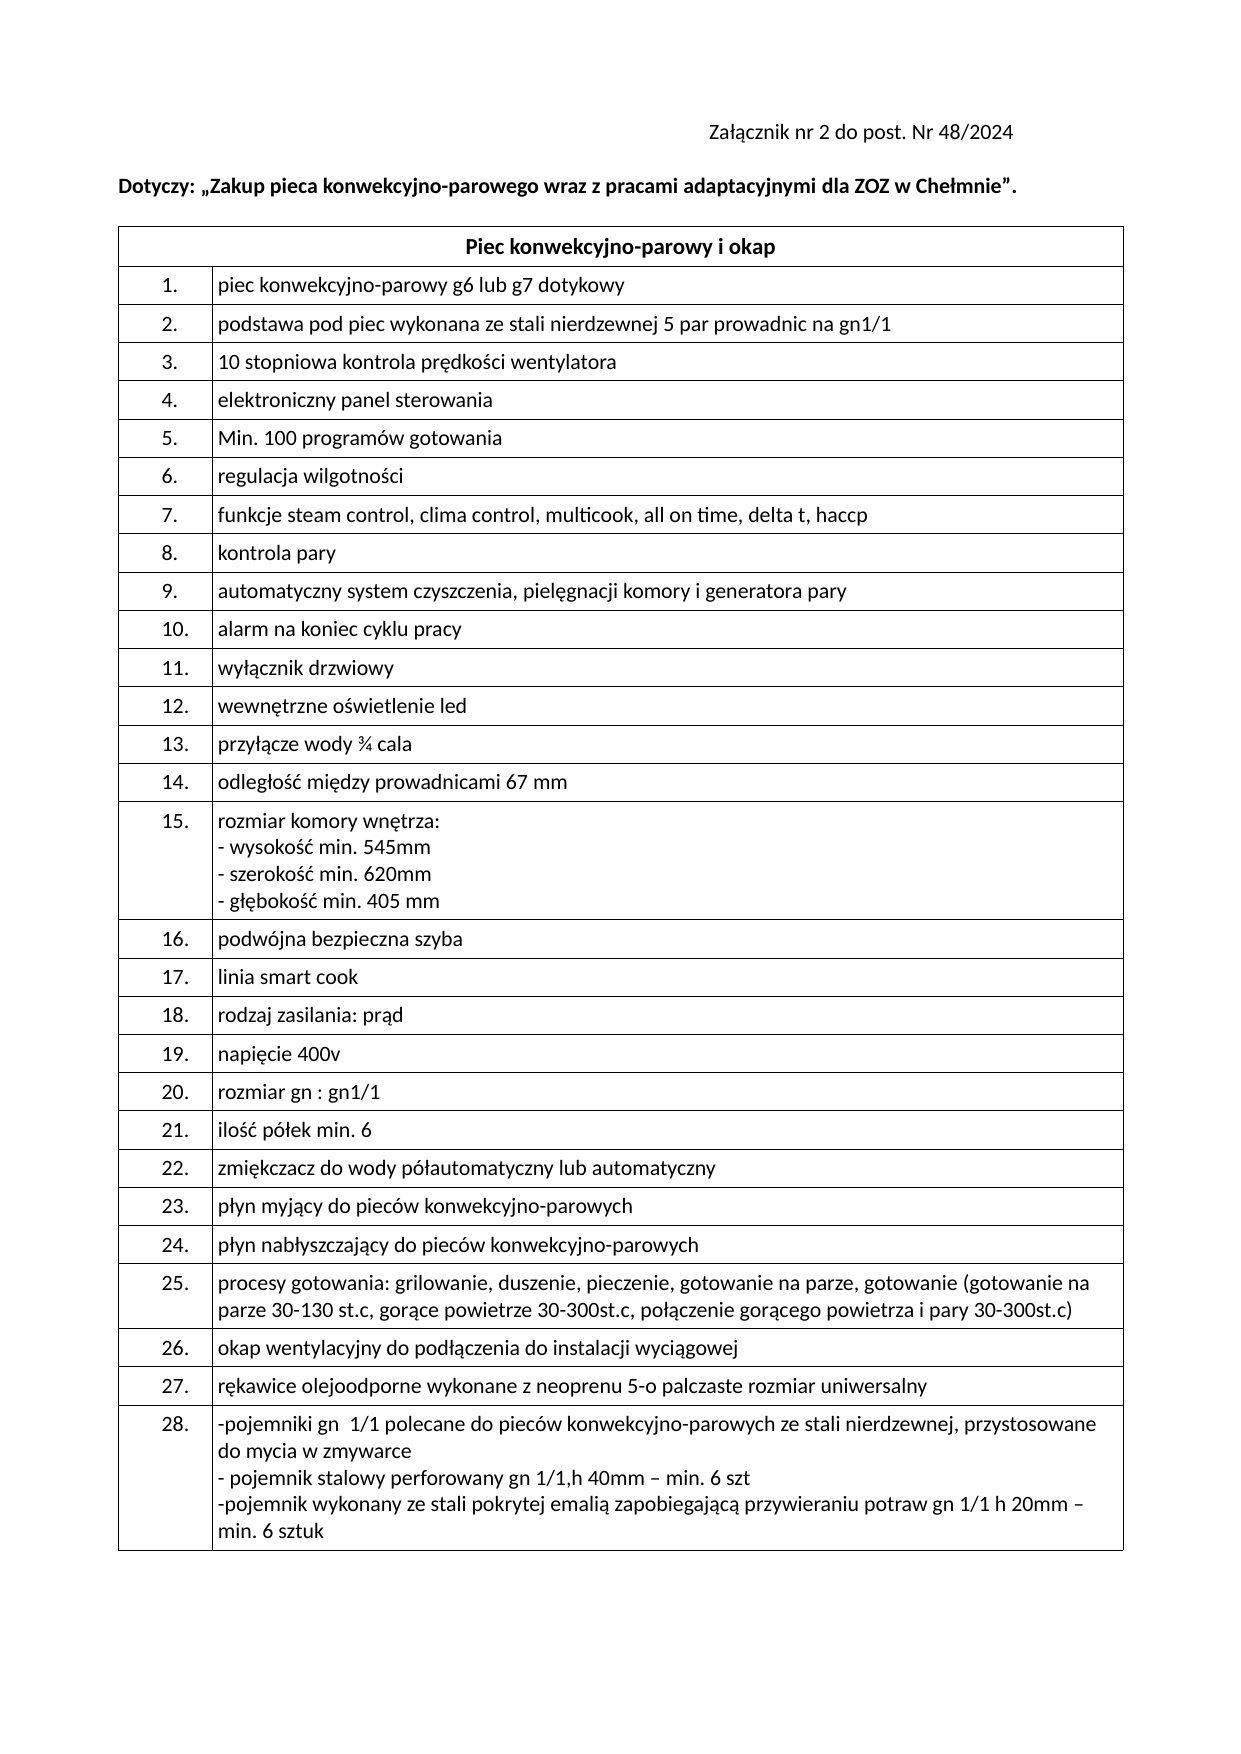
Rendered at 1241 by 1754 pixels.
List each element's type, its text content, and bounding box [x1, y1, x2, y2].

table_cell rozmiar komory wnętrza: - wysokość min. 545mm - szerokość min. 620mm - głębokość min. 405 mm [213, 802, 1123, 919]
text Załącznik nr 2 do post. Nr 48/2024 [118, 118, 1122, 145]
table_cell [119, 959, 212, 996]
table_cell 10 stopniowa kontrola prędkości wentylatora [213, 343, 1123, 380]
table_cell rodzaj zasilania: prąd [213, 997, 1123, 1034]
table_cell wyłącznik drzwiowy [213, 649, 1123, 686]
table_cell linia smart cook [213, 959, 1123, 996]
table_cell płyn myjący do pieców konwekcyjno-parowych [213, 1188, 1123, 1225]
table_cell -pojemniki gn 1/1 polecane do pieców konwekcyjno-parowych ze stali nierdzewnej, przystosowane do mycia w zmywarce - pojemnik stalowy perforowany gn 1/1,h 40mm – min. 6 szt -pojemnik wykonany ze stali pokrytej emalią zapobiegającą przywieraniu potraw gn 1/1 h 20mm – min. 6 sztuk [213, 1406, 1123, 1549]
table_cell [119, 611, 212, 648]
table_cell [119, 802, 212, 919]
table_cell [119, 267, 212, 304]
table_cell rękawice olejoodporne wykonane z neoprenu 5-o palczaste rozmiar uniwersalny [213, 1367, 1123, 1404]
table_cell [119, 1406, 212, 1549]
table_cell [119, 496, 212, 533]
table_cell ilość półek min. 6 [213, 1111, 1123, 1148]
table_cell [119, 1188, 212, 1225]
table_cell [119, 997, 212, 1034]
table_cell podstawa pod piec wykonana ze stali nierdzewnej 5 par prowadnic na gn1/1 [213, 305, 1123, 342]
table_cell procesy gotowania: grilowanie, duszenie, pieczenie, gotowanie na parze, gotowanie (gotowanie na parze 30-130 st.c, gorące powietrze 30-300st.c, połączenie gorącego powietrza i pary 30-300st.c) [213, 1264, 1123, 1328]
table_cell podwójna bezpieczna szyba [213, 920, 1123, 957]
table_cell napięcie 400v [213, 1035, 1123, 1072]
table_cell [119, 1035, 212, 1072]
table_cell [119, 687, 212, 724]
table_cell alarm na koniec cyklu pracy [213, 611, 1123, 648]
table_cell [119, 764, 212, 801]
table_cell [119, 458, 212, 495]
table_cell [119, 1150, 212, 1187]
table_cell [119, 573, 212, 610]
table_cell regulacja wilgotności [213, 458, 1123, 495]
table_cell [119, 305, 212, 342]
table_header Piec konwekcyjno-parowy i okap [119, 227, 1123, 266]
table_cell [119, 343, 212, 380]
table_cell funkcje steam control, clima control, multicook, all on time, delta t, haccp [213, 496, 1123, 533]
table_cell elektroniczny panel sterowania [213, 381, 1123, 419]
table_cell kontrola pary [213, 534, 1123, 572]
table_cell odległość między prowadnicami 67 mm [213, 764, 1123, 801]
table_cell automatyczny system czyszczenia, pielęgnacji komory i generatora pary [213, 573, 1123, 610]
table_cell [119, 420, 212, 457]
text Dotyczy: „Zakup pieca konwekcyjno-parowego wraz z pracami adaptacyjnymi dla ZOZ w Chełmnie”. [118, 171, 1122, 199]
table_cell [119, 649, 212, 686]
table_cell [119, 1264, 212, 1328]
table_cell [119, 1367, 212, 1404]
table_cell rozmiar gn : gn1/1 [213, 1073, 1123, 1110]
table_cell [119, 1329, 212, 1366]
table_cell [119, 534, 212, 572]
table_cell płyn nabłyszczający do pieców konwekcyjno-parowych [213, 1226, 1123, 1263]
table_cell [119, 726, 212, 763]
table_cell [119, 1073, 212, 1110]
table_cell Min. 100 programów gotowania [213, 420, 1123, 457]
table_cell [119, 381, 212, 419]
table_cell przyłącze wody ¾ cala [213, 726, 1123, 763]
table_cell wewnętrzne oświetlenie led [213, 687, 1123, 724]
table_cell [119, 1111, 212, 1148]
table_cell [119, 1226, 212, 1263]
table_cell okap wentylacyjny do podłączenia do instalacji wyciągowej [213, 1329, 1123, 1366]
table_cell [119, 920, 212, 957]
table_cell zmiękczacz do wody półautomatyczny lub automatyczny [213, 1150, 1123, 1187]
table_cell piec konwekcyjno-parowy g6 lub g7 dotykowy [213, 267, 1123, 304]
